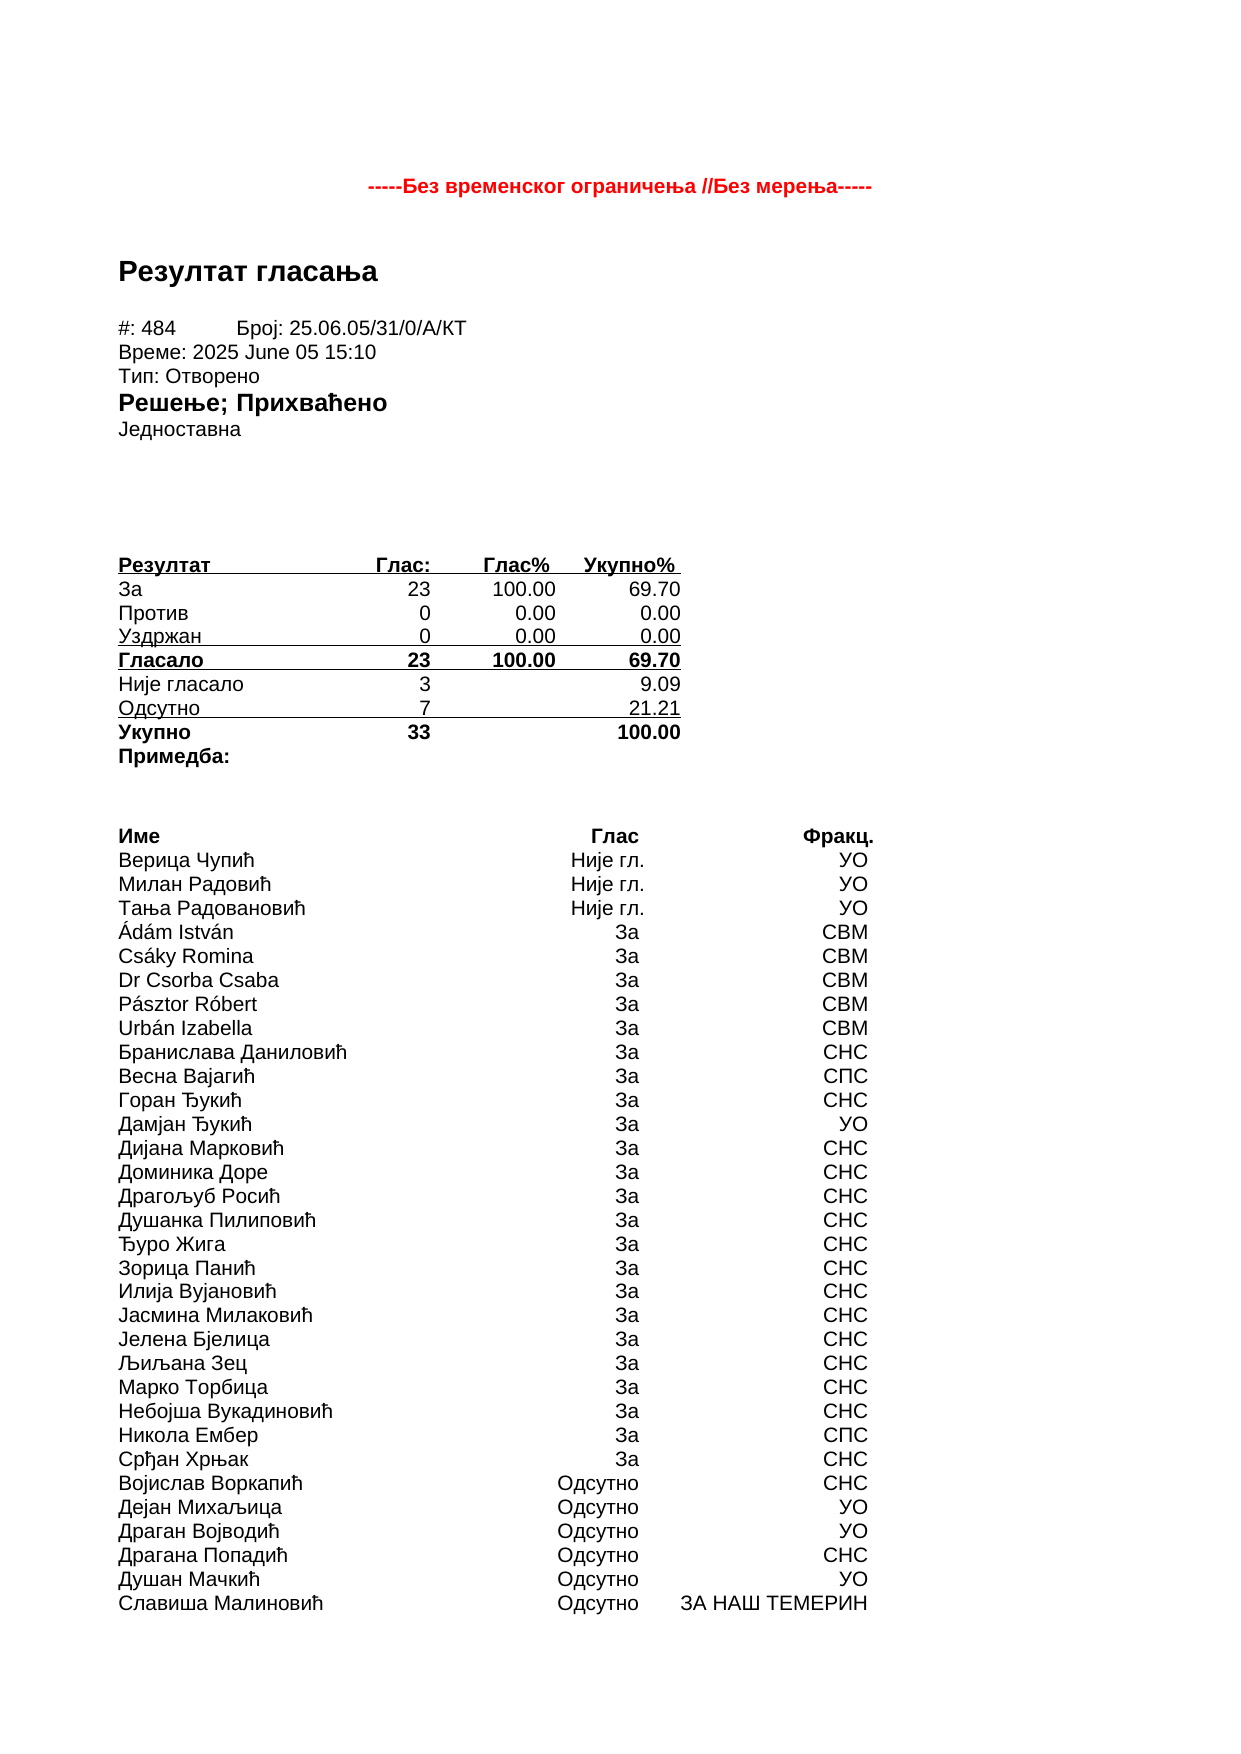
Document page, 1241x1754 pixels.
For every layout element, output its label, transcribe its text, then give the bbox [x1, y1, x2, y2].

text Време: 2025 June 05 15:10 [118, 340, 1122, 364]
text Драган Војводић Одсутно УО [118, 1519, 1122, 1543]
text Весна Вајагић За СПС [118, 1064, 1122, 1088]
text Војислав Воркапић Одсутно СНС [118, 1471, 1122, 1495]
text #: 484 Број: 25.06.05/31/0/A/КТ [118, 316, 1122, 340]
text Укупно 33 100.00 [118, 720, 1122, 744]
text Ђуро Жига За СНС [118, 1231, 1122, 1255]
text Драгољуб Росић За СНС [118, 1183, 1122, 1207]
text Резултат гласања [118, 254, 1122, 288]
text Драгана Попадић Одсутно СНС [118, 1543, 1122, 1567]
text Илија Вујановић За СНС [118, 1279, 1122, 1303]
text Доминика Доре За СНС [118, 1159, 1122, 1183]
text Дејан Михаљица Одсутно УО [118, 1495, 1122, 1519]
text Одсутно 7 21.21 [118, 696, 1122, 720]
text Милан Радовић Није гл. УО [118, 872, 1122, 896]
text Никола Ембер За СПС [118, 1423, 1122, 1447]
text Јелена Бјелица За СНС [118, 1327, 1122, 1351]
text Љиљана Зец За СНС [118, 1351, 1122, 1375]
text Уздржан 0 0.00 0.00 [118, 624, 1122, 648]
text Душанка Пилиповић За СНС [118, 1207, 1122, 1231]
text Резултат Глас: Глас% Укупно% [118, 552, 1122, 576]
text -----Без временског ограничења //Без мерења----- [118, 174, 1122, 198]
text Дамјан Ђукић За УО [118, 1112, 1122, 1136]
text Зорица Панић За СНС [118, 1255, 1122, 1279]
text Ádám István За СВМ [118, 920, 1122, 944]
text Urbán Izabella За СВМ [118, 1016, 1122, 1040]
text Верица Чупић Није гл. УО [118, 848, 1122, 872]
text Душан Мачкић Одсутно УО [118, 1567, 1122, 1591]
text Тип: Отворено [118, 364, 1122, 388]
text Примедба: [118, 744, 1122, 768]
text Славиша Малиновић Одсутно ЗА НАШ ТЕМЕРИН [118, 1591, 1122, 1615]
text Против 0 0.00 0.00 [118, 600, 1122, 624]
text Тања Радовановић Није гл. УО [118, 896, 1122, 920]
text Небојша Вукадиновић За СНС [118, 1399, 1122, 1423]
text Гласало 23 100.00 69.70 [118, 648, 1122, 672]
text Dr Csorba Csaba За СВМ [118, 968, 1122, 992]
text Једноставна [118, 416, 1122, 440]
text Срђан Хрњак За СНС [118, 1447, 1122, 1471]
text Решење; Прихваћено [118, 388, 1122, 416]
text Марко Торбица За СНС [118, 1375, 1122, 1399]
text Дијана Марковић За СНС [118, 1136, 1122, 1159]
text Јасмина Милаковић За СНС [118, 1303, 1122, 1327]
text Није гласало 3 9.09 [118, 672, 1122, 696]
text Бранислава Даниловић За СНС [118, 1040, 1122, 1064]
text Csáky Romina За СВМ [118, 944, 1122, 968]
text За 23 100.00 69.70 [118, 576, 1122, 600]
text Pásztor Róbert За СВМ [118, 992, 1122, 1016]
text Име Глас Фракц. [118, 824, 1122, 848]
text Горан Ђукић За СНС [118, 1088, 1122, 1112]
